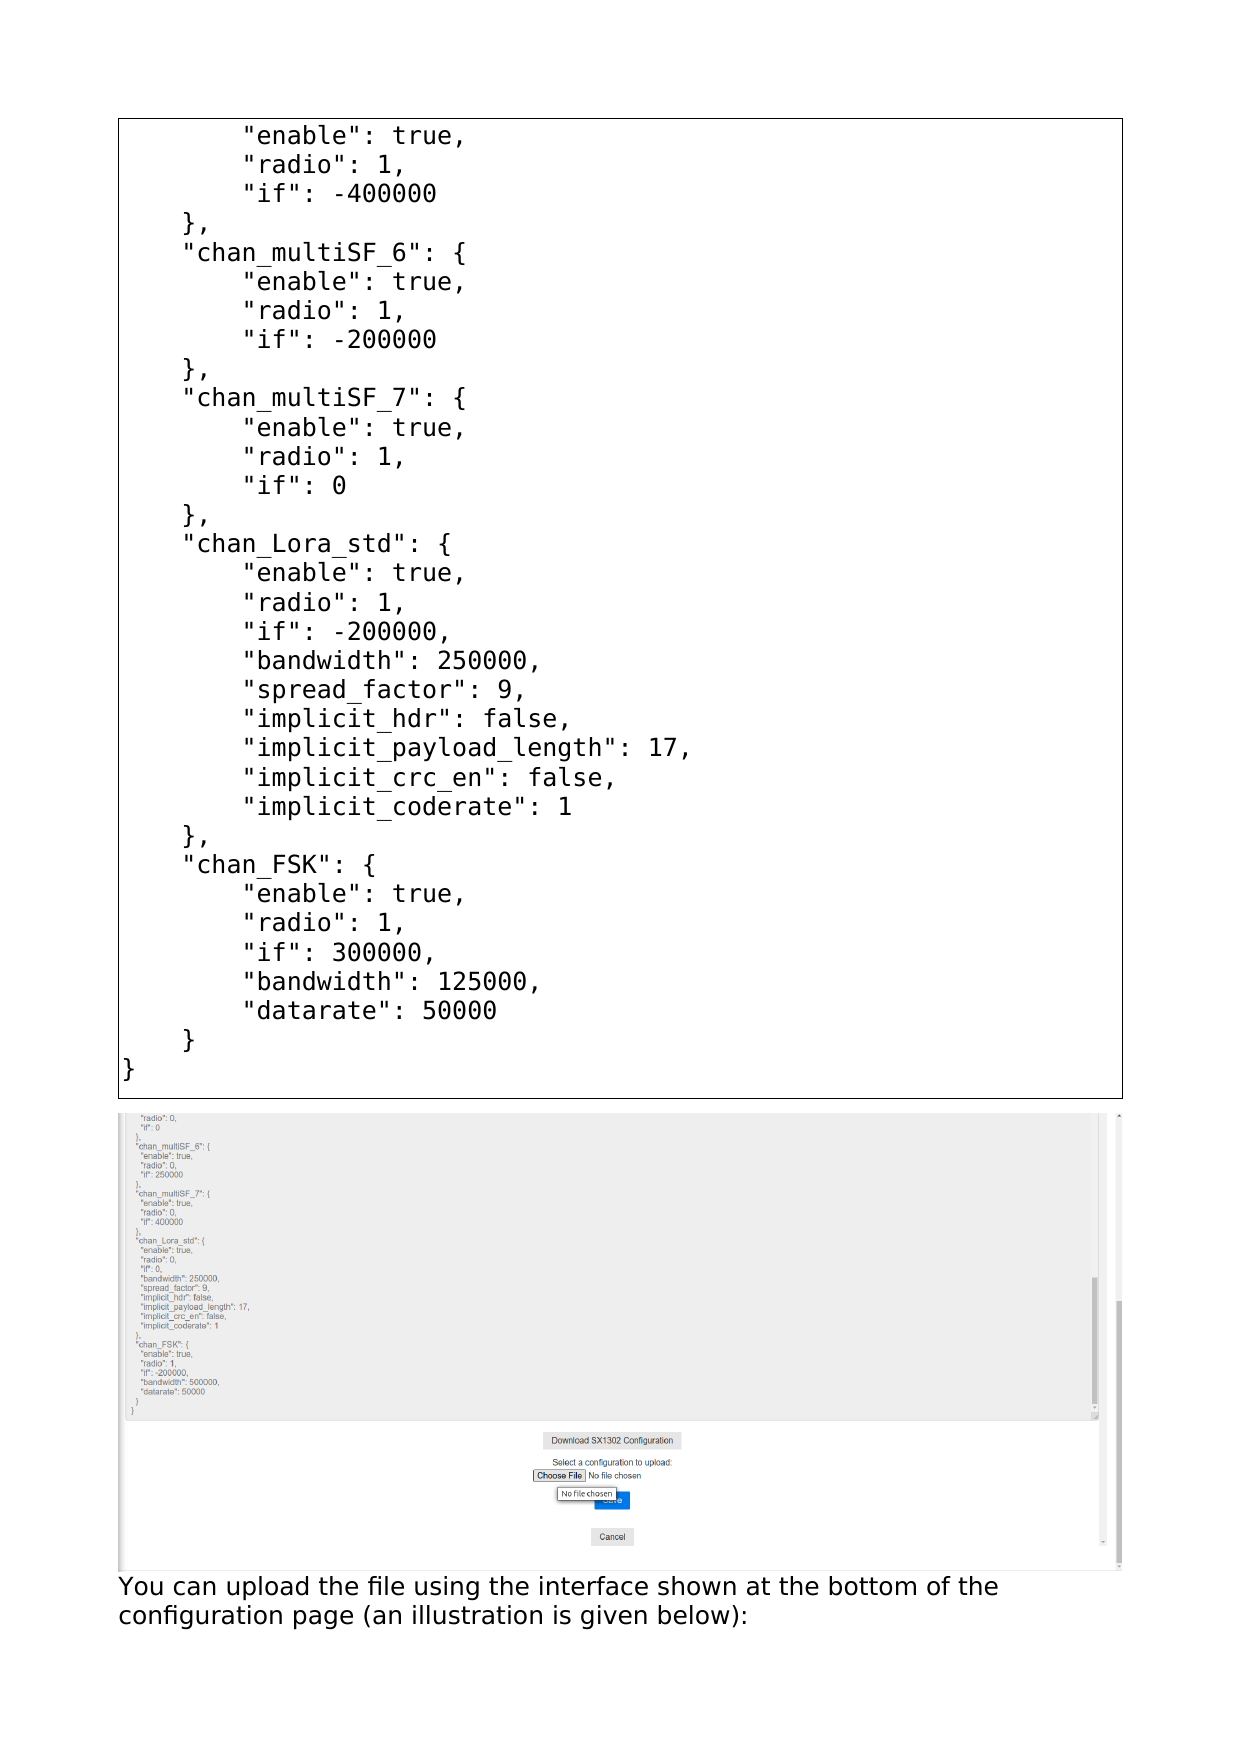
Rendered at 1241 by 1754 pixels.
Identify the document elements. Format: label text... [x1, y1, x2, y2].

table_header "enable": true, "radio": 1, "if": -400000 }, "chan_multiSF_6": { "enable": true, "radio": 1, "if": -200000 }, "chan_multiSF_7": { "enable": true, "radio": 1, "if": 0 }, "chan_Lora_std": { "enable": true, "radio": 1, "if": -200000, "bandwidth": 250000, "spread_factor": 9, "implicit_hdr": false, "implicit_payload_length": 17, "implicit_crc_en": false, "implicit_coderate": 1 }, "chan_FSK": { "enable": true, "radio": 1, "if": 300000, "bandwidth": 125000, "datarate": 50000 } } [119, 119, 1122, 1098]
text You can upload the file using the interface shown at the bottom of the configuration page (an illustration is given below): [118, 1572, 1122, 1630]
picture [118, 1113, 1123, 1572]
